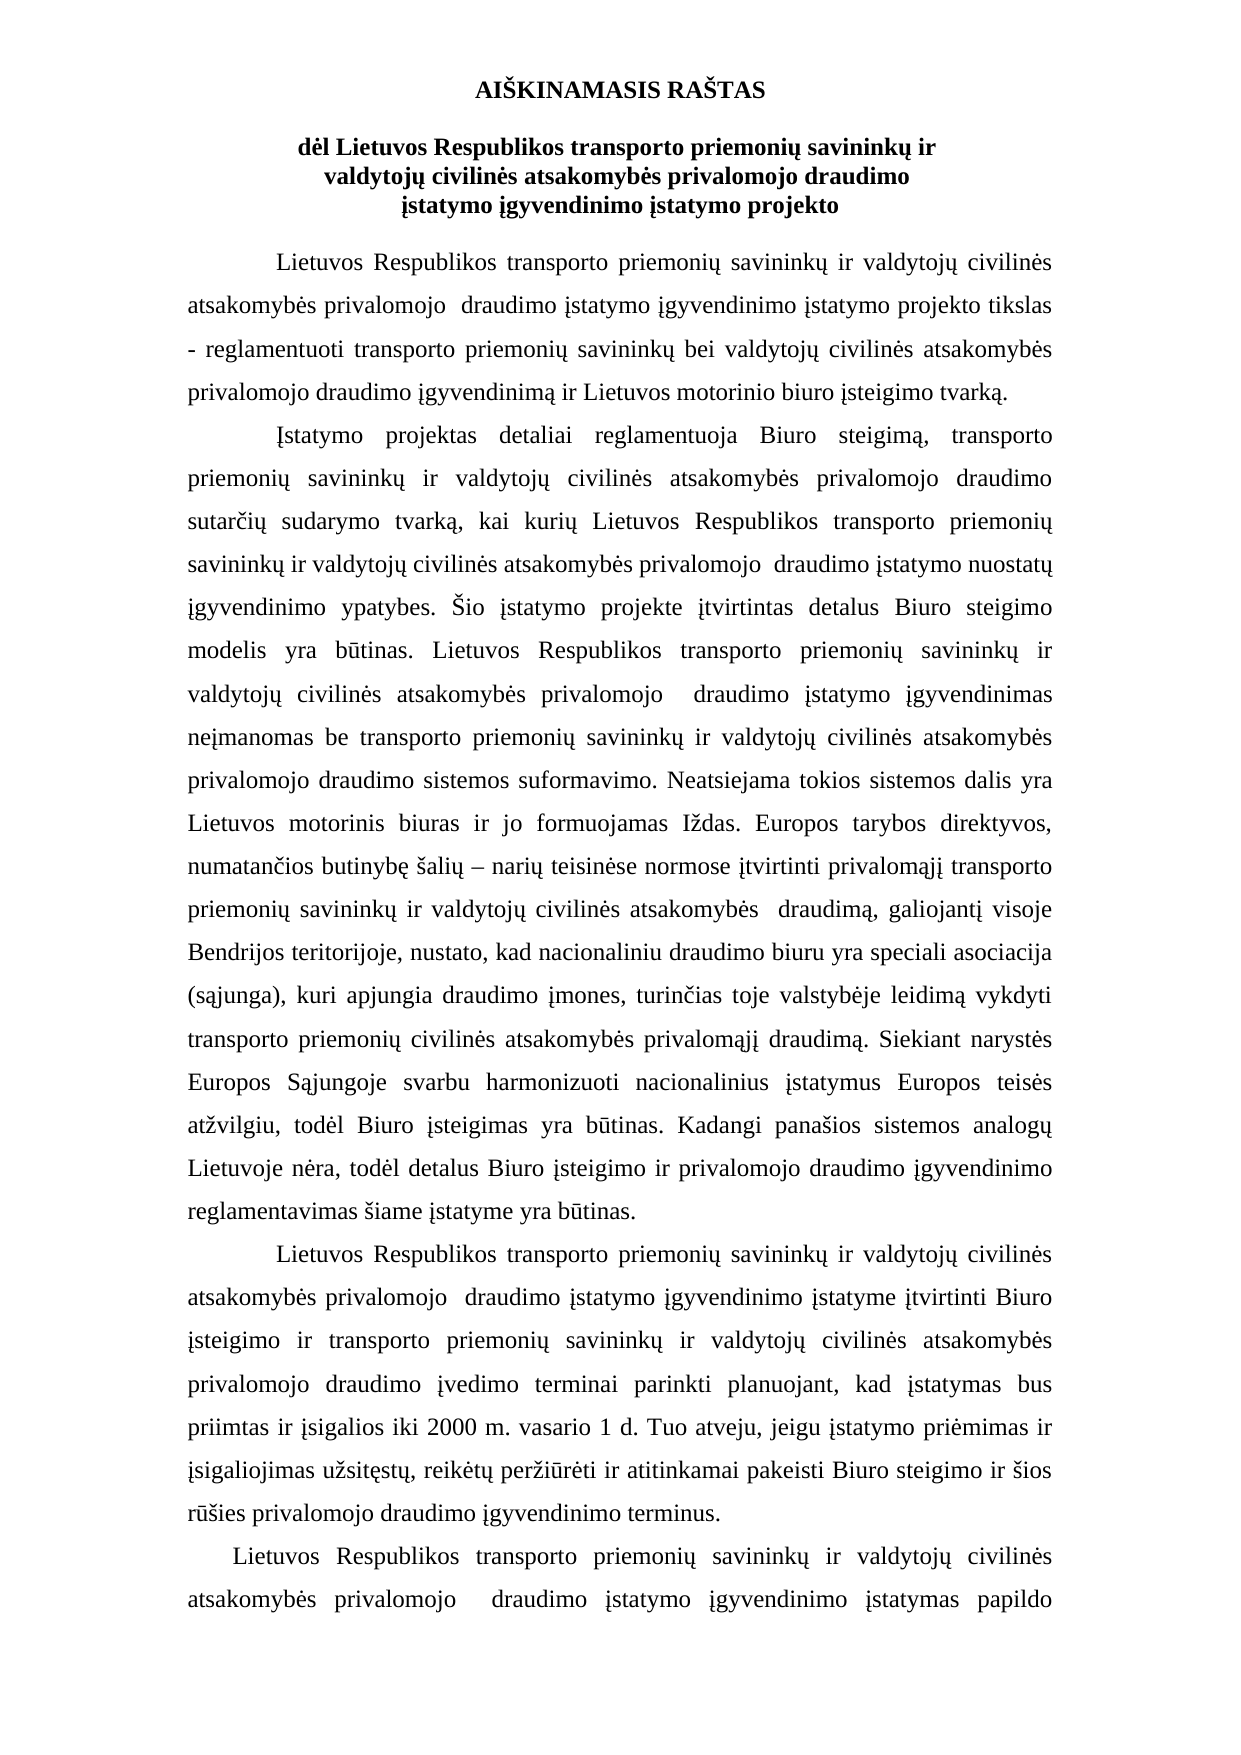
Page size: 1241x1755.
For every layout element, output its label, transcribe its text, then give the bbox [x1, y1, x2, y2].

text Įstatymo projektas detaliai reglamentuoja Biuro steigimą, transporto priemonių savininkų ir valdytojų civilinės atsakomybės privalomojo draudimo sutarčių sudarymo tvarką, kai kurių Lietuvos Respublikos transporto priemonių savininkų ir valdytojų civilinės atsakomybės privalomojo draudimo įstatymo nuostatų įgyvendinimo ypatybes. Šio įstatymo projekte įtvirtintas detalus Biuro steigimo modelis yra būtinas. Lietuvos Respublikos transporto priemonių savininkų ir valdytojų civilinės atsakomybės privalomojo draudimo įstatymo įgyvendinimas neįmanomas be transporto priemonių savininkų ir valdytojų civilinės atsakomybės privalomojo draudimo sistemos suformavimo. Neatsiejama tokios sistemos dalis yra Lietuvos motorinis biuras ir jo formuojamas Iždas. Europos tarybos direktyvos, numatančios butinybę šalių – narių teisinėse normose įtvirtinti privalomąjį transporto priemonių savininkų ir valdytojų civilinės atsakomybės draudimą, galiojantį visoje Bendrijos teritorijoje, nustato, kad nacionaliniu draudimo biuru yra speciali asociacija (sąjunga), kuri apjungia draudimo įmones, turinčias toje valstybėje leidimą vykdyti transporto priemonių civilinės atsakomybės privalomąjį draudimą. Siekiant narystės Europos Sąjungoje svarbu harmonizuoti nacionalinius įstatymus Europos teisės atžvilgiu, todėl Biuro įsteigimas yra būtinas. Kadangi panašios sistemos analogų Lietuvoje nėra, todėl detalus Biuro įsteigimo ir privalomojo draudimo įgyvendinimo reglamentavimas šiame įstatyme yra būtinas. [187, 420, 1053, 1225]
text Lietuvos Respublikos transporto priemonių savininkų ir valdytojų civilinės atsakomybės privalomojo draudimo įstatymo įgyvendinimo įstatyme įtvirtinti Biuro įsteigimo ir transporto priemonių savininkų ir valdytojų civilinės atsakomybės privalomojo draudimo įvedimo terminai parinkti planuojant, kad įstatymas bus priimtas ir įsigalios iki 2000 m. vasario 1 d. Tuo atveju, jeigu įstatymo priėmimas ir įsigaliojimas užsitęstų, reikėtų peržiūrėti ir atitinkamai pakeisti Biuro steigimo ir šios rūšies privalomojo draudimo įgyvendinimo terminus. [187, 1239, 1053, 1527]
text valdytojų civilinės atsakomybės privalomojo draudimo [187, 161, 1053, 190]
text Lietuvos Respublikos transporto priemonių savininkų ir valdytojų civilinės atsakomybės privalomojo draudimo įstatymo įgyvendinimo įstatymo projekto tikslas - reglamentuoti transporto priemonių savininkų bei valdytojų civilinės atsakomybės privalomojo draudimo įgyvendinimą ir Lietuvos motorinio biuro įsteigimo tvarką. [187, 247, 1053, 406]
text įstatymo įgyvendinimo įstatymo projekto [187, 190, 1053, 219]
title AIŠKINAMASIS RAŠTAS [187, 75, 1053, 104]
text dėl Lietuvos Respublikos transporto priemonių savininkų ir [187, 132, 1053, 161]
text Lietuvos Respublikos transporto priemonių savininkų ir valdytojų civilinės atsakomybės privalomojo draudimo įstatymo įgyvendinimo įstatymas papildo [187, 1541, 1053, 1613]
